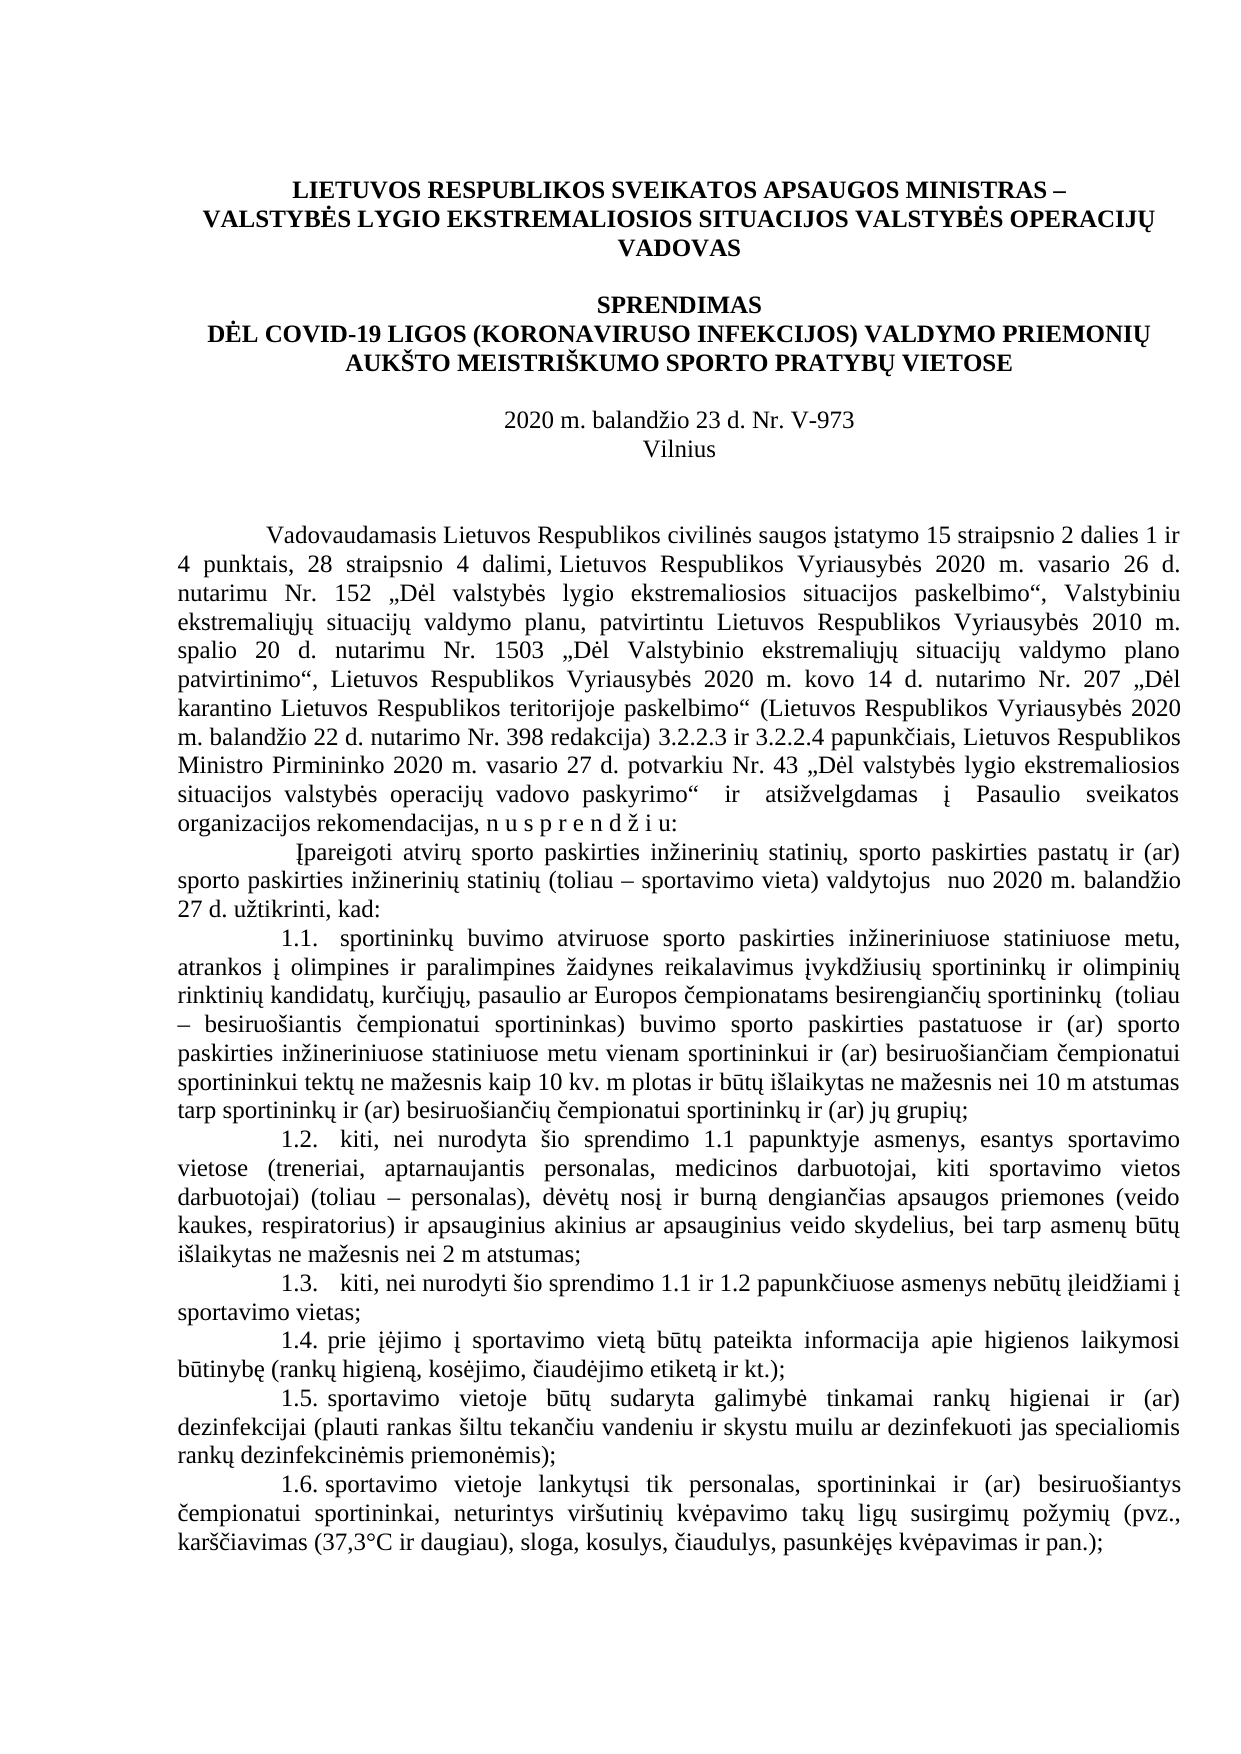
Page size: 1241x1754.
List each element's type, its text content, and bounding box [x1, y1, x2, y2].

text 1.4. prie įėjimo į sportavimo vietą būtų pateikta informacija apie higienos laikymosi būtinybę (rankų higieną, kosėjimo, čiaudėjimo etiketą ir kt.); [177, 1326, 1181, 1383]
text 1.1. sportininkų buvimo atviruose sporto paskirties inžineriniuose statiniuose metu, atrankos į olimpines ir paralimpines žaidynes reikalavimus įvykdžiusių sportininkų ir olimpinių rinktinių kandidatų, kurčiųjų, pasaulio ar Europos čempionatams besirengiančių sportininkų (toliau – besiruošiantis čempionatui sportininkas) buvimo sporto paskirties pastatuose ir (ar) sporto paskirties inžineriniuose statiniuose metu vienam sportininkui ir (ar) besiruošiančiam čempionatui sportininkui tektų ne mažesnis kaip 10 kv. m plotas ir būtų išlaikytas ne mažesnis nei 10 m atstumas tarp sportininkų ir (ar) besiruošiančių čempionatui sportininkų ir (ar) jų grupių; [177, 923, 1181, 1124]
text VALSTYBĖS LYGIO EKSTREMALIOSIOS SITUACIJOS VALSTYBĖS OPERACIJŲ VADOVAS [177, 204, 1181, 262]
text SPRENDIMAS [177, 291, 1181, 319]
text 1.2. kiti, nei nurodyta šio sprendimo 1.1 papunktyje asmenys, esantys sportavimo vietose (treneriai, aptarnaujantis personalas, medicinos darbuotojai, kiti sportavimo vietos darbuotojai) (toliau – personalas), dėvėtų nosį ir burną dengiančias apsaugos priemones (veido kaukes, respiratorius) ir apsauginius akinius ar apsauginius veido skydelius, bei tarp asmenų būtų išlaikytas ne mažesnis nei 2 m atstumas; [177, 1124, 1181, 1268]
text LIETUVOS RESPUBLIKOS SVEIKATOS APSAUGOS MINISTRAS – [177, 176, 1181, 204]
text 1.3. kiti, nei nurodyti šio sprendimo 1.1 ir 1.2 papunkčiuose asmenys nebūtų įleidžiami į sportavimo vietas; [177, 1268, 1181, 1326]
text 1.5. sportavimo vietoje būtų sudaryta galimybė tinkamai rankų higienai ir (ar) dezinfekcijai (plauti rankas šiltu tekančiu vandeniu ir skystu muilu ar dezinfekuoti jas specialiomis rankų dezinfekcinėmis priemonėmis); [177, 1383, 1181, 1469]
text Įpareigoti atvirų sporto paskirties inžinerinių statinių, sporto paskirties pastatų ir (ar) sporto paskirties inžinerinių statinių (toliau – sportavimo vieta) valdytojus nuo 2020 m. balandžio 27 d. užtikrinti, kad: [177, 837, 1181, 923]
text Vilnius [177, 434, 1181, 463]
text DĖL COVID-19 LIGOS (KORONAVIRUSO INFEKCIJOS) VALDYMO PRIEMONIŲ AUKŠTO MEISTRIŠKUMO SPORTO PRATYBŲ VIETOSE [177, 319, 1181, 377]
text Vadovaudamasis Lietuvos Respublikos civilinės saugos įstatymo 15 straipsnio 2 dalies 1 ir 4 punktais, 28 straipsnio 4 dalimi, Lietuvos Respublikos Vyriausybės 2020 m. vasario 26 d. nutarimu Nr. 152 „Dėl valstybės lygio ekstremaliosios situacijos paskelbimo“, Valstybiniu ekstremaliųjų situacijų valdymo planu, patvirtintu Lietuvos Respublikos Vyriausybės 2010 m. spalio 20 d. nutarimu Nr. 1503 „Dėl Valstybinio ekstremaliųjų situacijų valdymo plano patvirtinimo“, Lietuvos Respublikos Vyriausybės 2020 m. kovo 14 d. nutarimo Nr. 207 „Dėl karantino Lietuvos Respublikos teritorijoje paskelbimo“ (Lietuvos Respublikos Vyriausybės 2020 m. balandžio 22 d. nutarimo Nr. 398 redakcija) 3.2.2.3 ir 3.2.2.4 papunkčiais, Lietuvos Respublikos Ministro Pirmininko 2020 m. vasario 27 d. potvarkiu Nr. 43 „Dėl valstybės lygio ekstremaliosios situacijos valstybės operacijų vadovo paskyrimo“ ir atsižvelgdamas į Pasaulio sveikatos organizacijos rekomendacijas, n u s p r e n d ž i u: [177, 521, 1181, 837]
text 1.6. sportavimo vietoje lankytųsi tik personalas, sportininkai ir (ar) besiruošiantys čempionatui sportininkai, neturintys viršutinių kvėpavimo takų ligų susirgimų požymių (pvz., karščiavimas (37,3°C ir daugiau), sloga, kosulys, čiaudulys, pasunkėjęs kvėpavimas ir pan.); [177, 1469, 1181, 1556]
text 2020 m. balandžio 23 d. Nr. V-973 [177, 406, 1181, 434]
